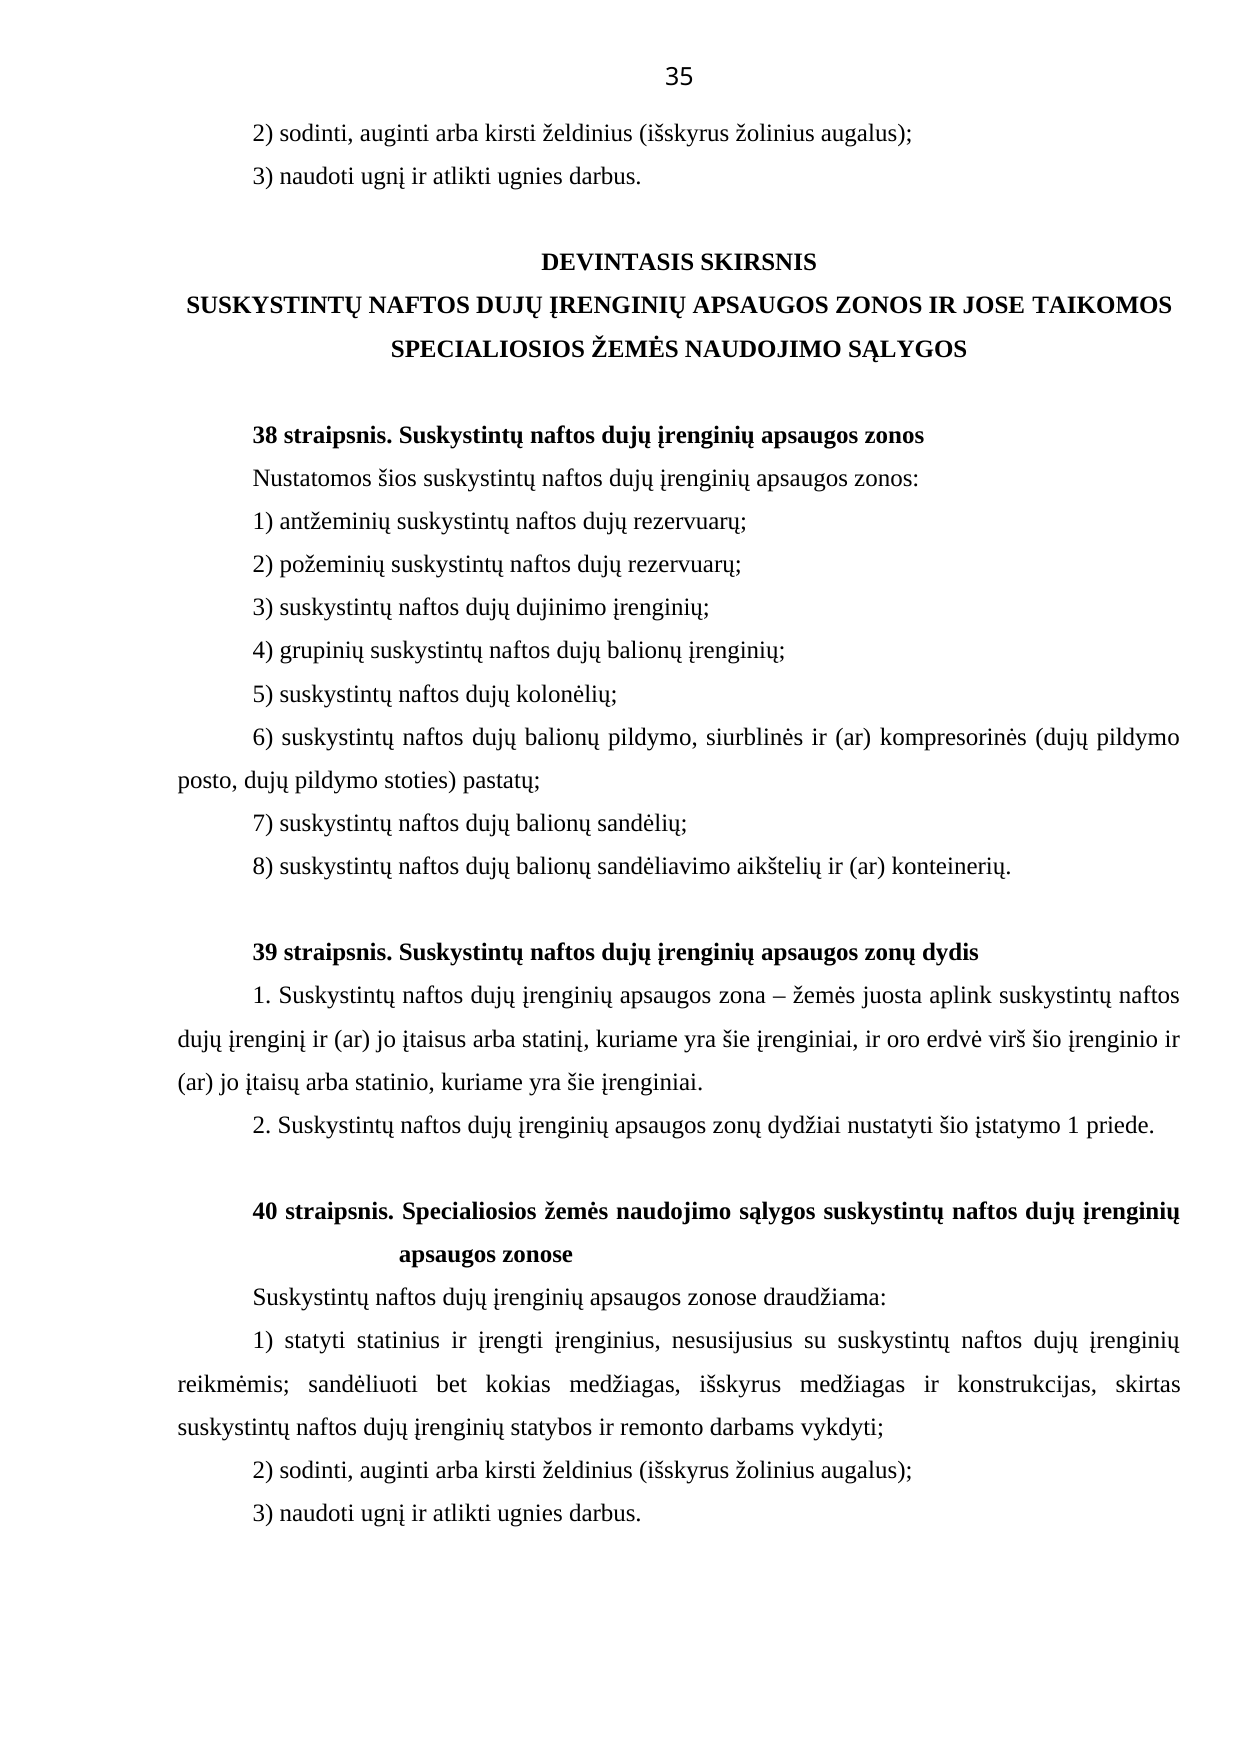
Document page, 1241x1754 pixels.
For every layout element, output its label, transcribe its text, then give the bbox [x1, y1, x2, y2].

text 40 straipsnis. Specialiosios žemės naudojimo sąlygos suskystintų naftos dujų įrenginių apsaugos zonose [252, 1196, 1181, 1268]
text 6) suskystintų naftos dujų balionų pildymo, siurblinės ir (ar) kompresorinės (dujų pildymo posto, dujų pildymo stoties) pastatų; [177, 722, 1181, 794]
text SUSKYSTINTŲ NAFTOS DUJŲ ĮRENGINIŲ APSAUGOS ZONOS IR JOSE TAIKOMOS SPECIALIOSIOS ŽEMĖS NAUDOJIMO SĄLYGOS [177, 291, 1181, 362]
text 1) antžeminių suskystintų naftos dujų rezervuarų; [177, 506, 1181, 535]
text 3) naudoti ugnį ir atlikti ugnies darbus. [177, 161, 1181, 190]
text 2) sodinti, auginti arba kirsti želdinius (išskyrus žolinius augalus); [177, 118, 1181, 147]
text 1. Suskystintų naftos dujų įrenginių apsaugos zona – žemės juosta aplink suskystintų naftos dujų įrenginį ir (ar) jo įtaisus arba statinį, kuriame yra šie įrenginiai, ir oro erdvė virš šio įrenginio ir (ar) jo įtaisų arba statinio, kuriame yra šie įrenginiai. [177, 981, 1181, 1096]
text 3) suskystintų naftos dujų dujinimo įrenginių; [177, 592, 1181, 621]
text 5) suskystintų naftos dujų kolonėlių; [177, 679, 1181, 707]
text 2) sodinti, auginti arba kirsti želdinius (išskyrus žolinius augalus); [177, 1455, 1181, 1484]
text 3) naudoti ugnį ir atlikti ugnies darbus. [177, 1498, 1181, 1527]
text 8) suskystintų naftos dujų balionų sandėliavimo aikštelių ir (ar) konteinerių. [177, 851, 1181, 880]
text DEVINTASIS SKIRSNIS [177, 247, 1181, 276]
text 2) požeminių suskystintų naftos dujų rezervuarų; [177, 549, 1181, 578]
text 1) statyti statinius ir įrengti įrenginius, nesusijusius su suskystintų naftos dujų įrenginių reikmėmis; sandėliuoti bet kokias medžiagas, išskyrus medžiagas ir konstrukcijas, skirtas suskystintų naftos dujų įrenginių statybos ir remonto darbams vykdyti; [177, 1326, 1181, 1441]
text 7) suskystintų naftos dujų balionų sandėlių; [177, 808, 1181, 837]
text 4) grupinių suskystintų naftos dujų balionų įrenginių; [177, 636, 1181, 664]
text Nustatomos šios suskystintų naftos dujų įrenginių apsaugos zonos: [177, 463, 1181, 492]
text 38 straipsnis. Suskystintų naftos dujų įrenginių apsaugos zonos [177, 420, 1181, 449]
text Suskystintų naftos dujų įrenginių apsaugos zonose draudžiama: [177, 1282, 1181, 1311]
text 39 straipsnis. Suskystintų naftos dujų įrenginių apsaugos zonų dydis [177, 937, 1181, 966]
text 2. Suskystintų naftos dujų įrenginių apsaugos zonų dydžiai nustatyti šio įstatymo 1 priede. [177, 1110, 1181, 1139]
